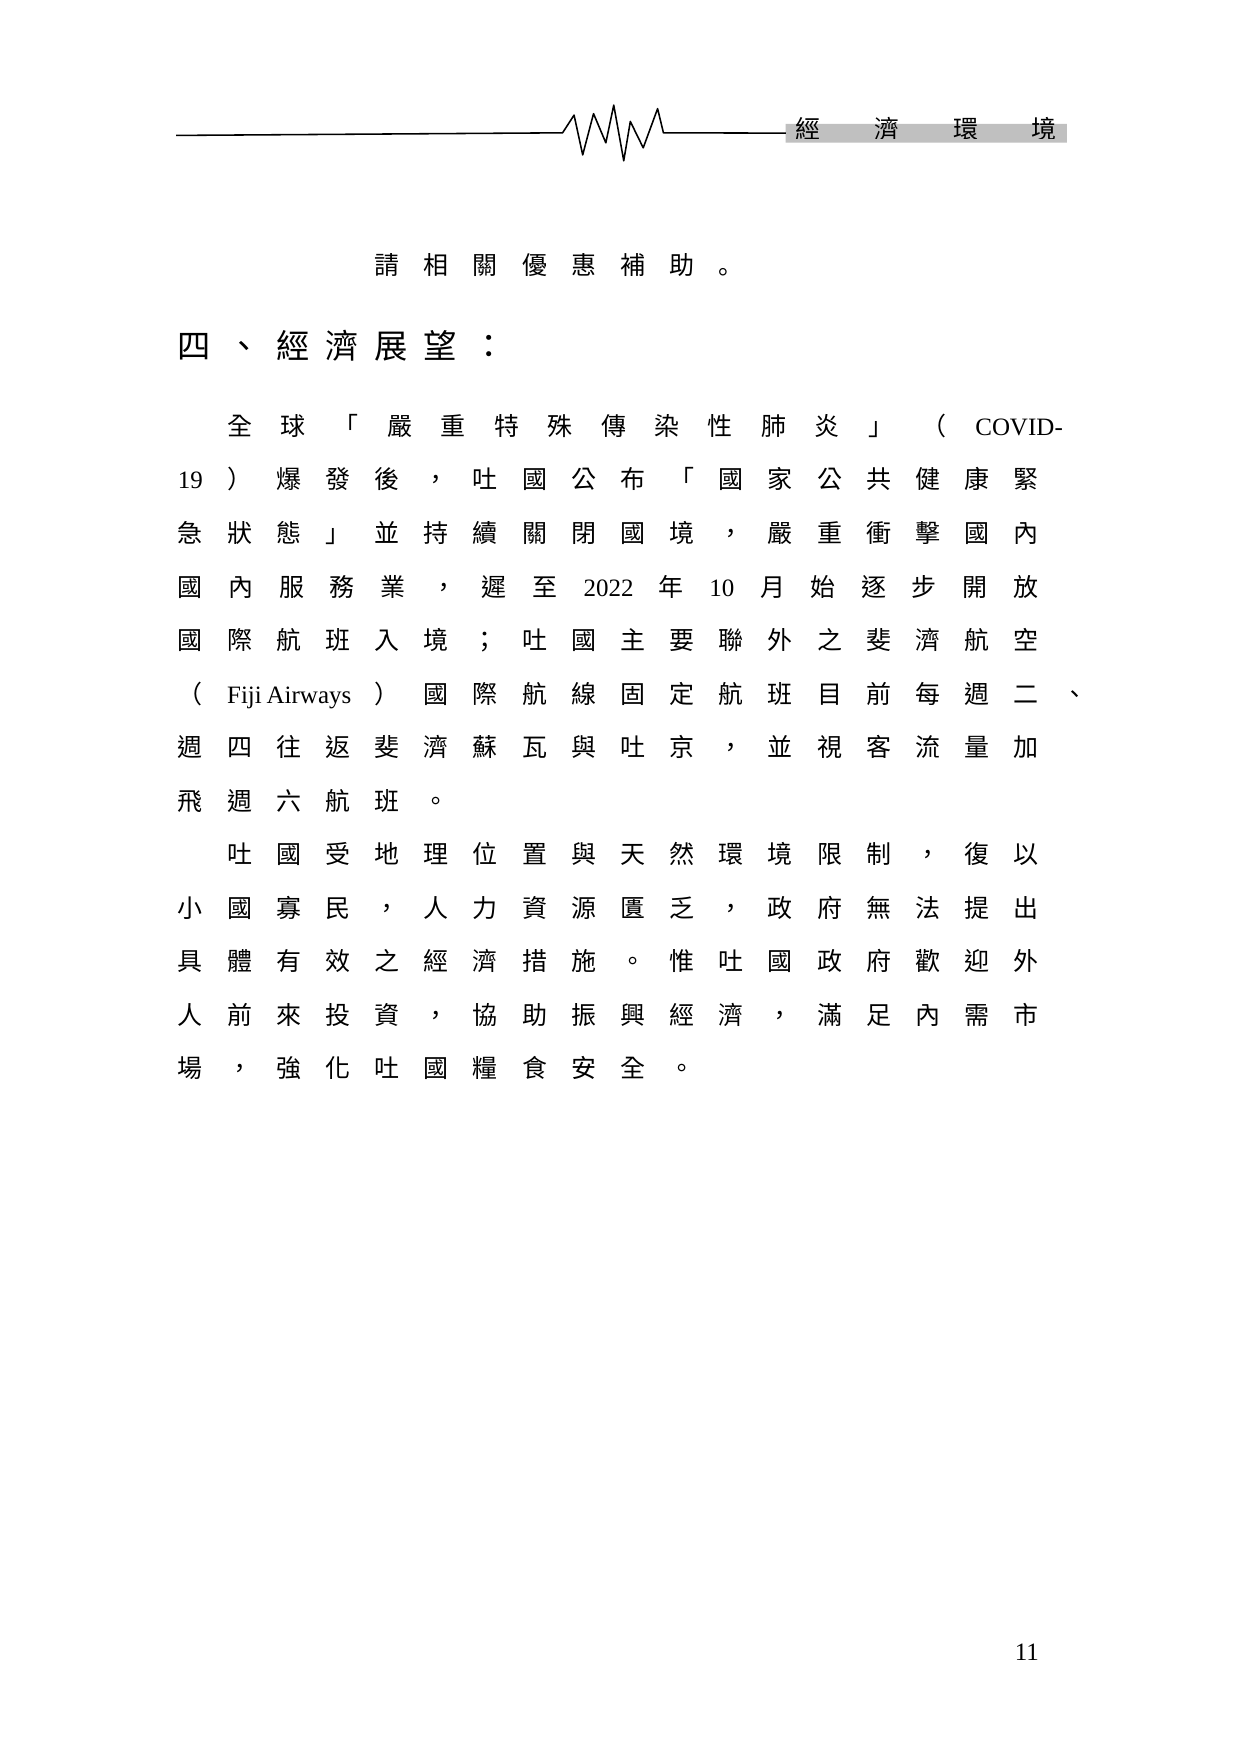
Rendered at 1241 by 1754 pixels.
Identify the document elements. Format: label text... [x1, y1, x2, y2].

text 四、經濟展望： [178, 317, 1063, 371]
text 請相關優惠補助。 [301, 237, 1063, 291]
text 吐國受地理位置與天然環境限制，復以小國寡民，人力資源匱乏，政府無法提出具體有效之經濟措施。惟吐國政府歡迎外人前來投資，協助振興經濟，滿足內需市場，強化吐國糧食安全。 [178, 826, 1063, 1094]
text 全球「嚴重特殊傳染性肺炎」（COVID-19）爆發後，吐國公布「國家公共健康緊急狀態」並持續關閉國境，嚴重衝擊國內國內服務業，遲至2022年10月始逐步開放國際航班入境；吐國主要聯外之斐濟航空（Fiji Airways）國際航線固定航班目前每週二、週四往返斐濟蘇瓦與吐京，並視客流量加飛週六航班。 [178, 398, 1063, 826]
